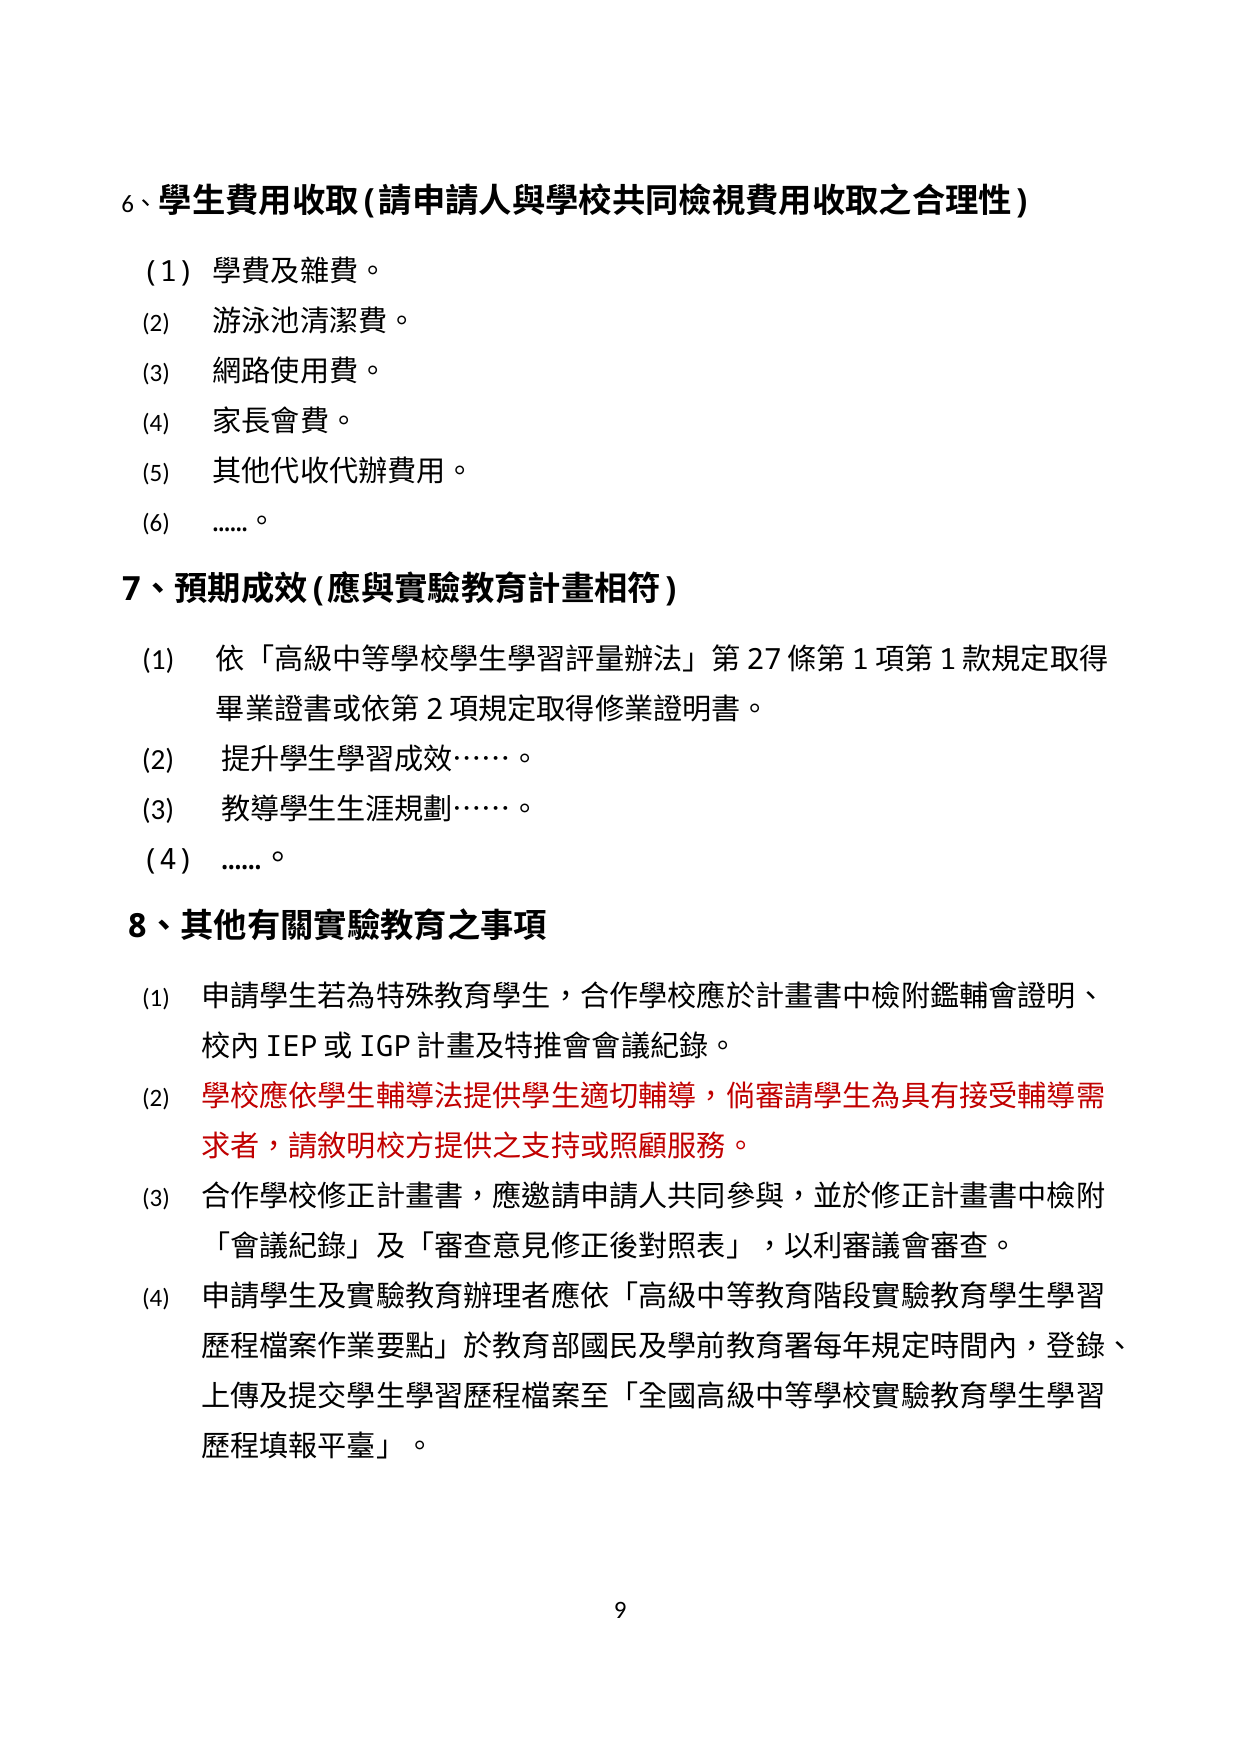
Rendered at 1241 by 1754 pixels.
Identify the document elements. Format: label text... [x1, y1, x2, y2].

list 學校應依學生輔導法提供學生適切輔導，倘審請學生為具有接受輔導需求者，請敘明校方提供之支持或照顧服務。 [142, 1067, 1128, 1167]
list 教導學生生涯規劃……。 [142, 779, 1128, 829]
list 網路使用費。 [142, 342, 1128, 392]
list 家長會費。 [142, 392, 1128, 442]
list 申請學生及實驗教育辦理者應依「高級中等教育階段實驗教育學生學習歷程檔案作業要點」於教育部國民及學前教育署每年規定時間內，登錄、上傳及提交學生學習歷程檔案至「全國高級中等學校實驗教育學生學習歷程填報平臺」。 [142, 1267, 1128, 1467]
list 提升學生學習成效……。 [142, 729, 1128, 779]
list 其他有關實驗教育之事項 [112, 898, 1128, 948]
list 游泳池清潔費。 [142, 292, 1128, 342]
list 合作學校修正計畫書，應邀請申請人共同參與，並於修正計畫書中檢附「會議紀錄」及「審查意見修正後對照表」，以利審議會審查。 [142, 1167, 1128, 1267]
list 學費及雜費。 [142, 242, 1128, 292]
list 學生費用收取(請申請人與學校共同檢視費用收取之合理性) [121, 173, 1128, 223]
list 申請學生若為特殊教育學生，合作學校應於計畫書中檢附鑑輔會證明、校內IEP或IGP計畫及特推會會議紀錄。 [142, 967, 1128, 1067]
list 其他代收代辦費用。 [142, 442, 1128, 492]
list 預期成效(應與實驗教育計畫相符) [121, 560, 1128, 610]
list ……。 [142, 829, 1128, 879]
list ……。 [142, 492, 1128, 542]
list 依「高級中等學校學生學習評量辦法」第27條第1項第1款規定取得畢業證書或依第2項規定取得修業證明書。 [142, 629, 1128, 729]
